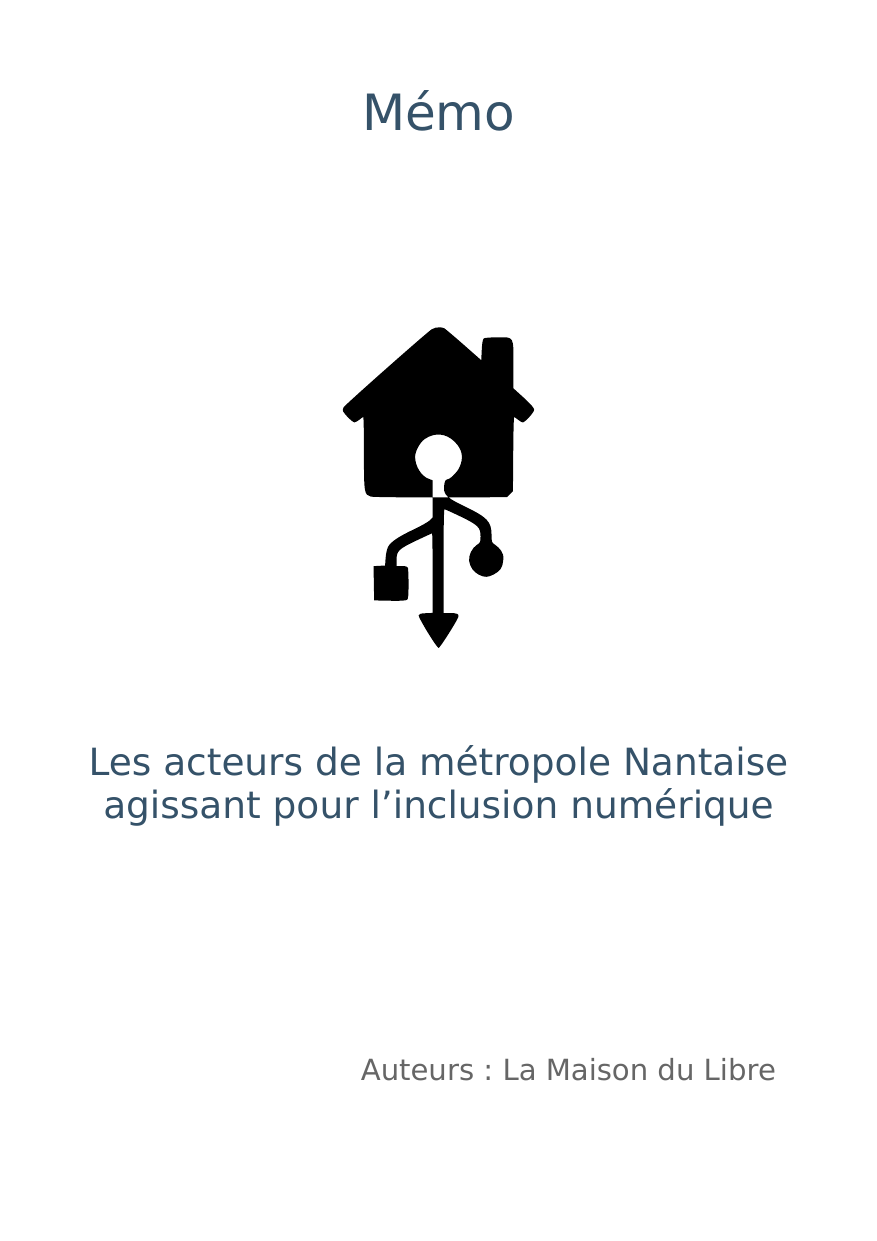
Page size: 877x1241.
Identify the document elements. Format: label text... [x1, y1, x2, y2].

subtitle Les acteurs de la métropole Nantaise agissant pour l’inclusion numérique [59, 740, 818, 828]
title Mémo [59, 84, 818, 142]
